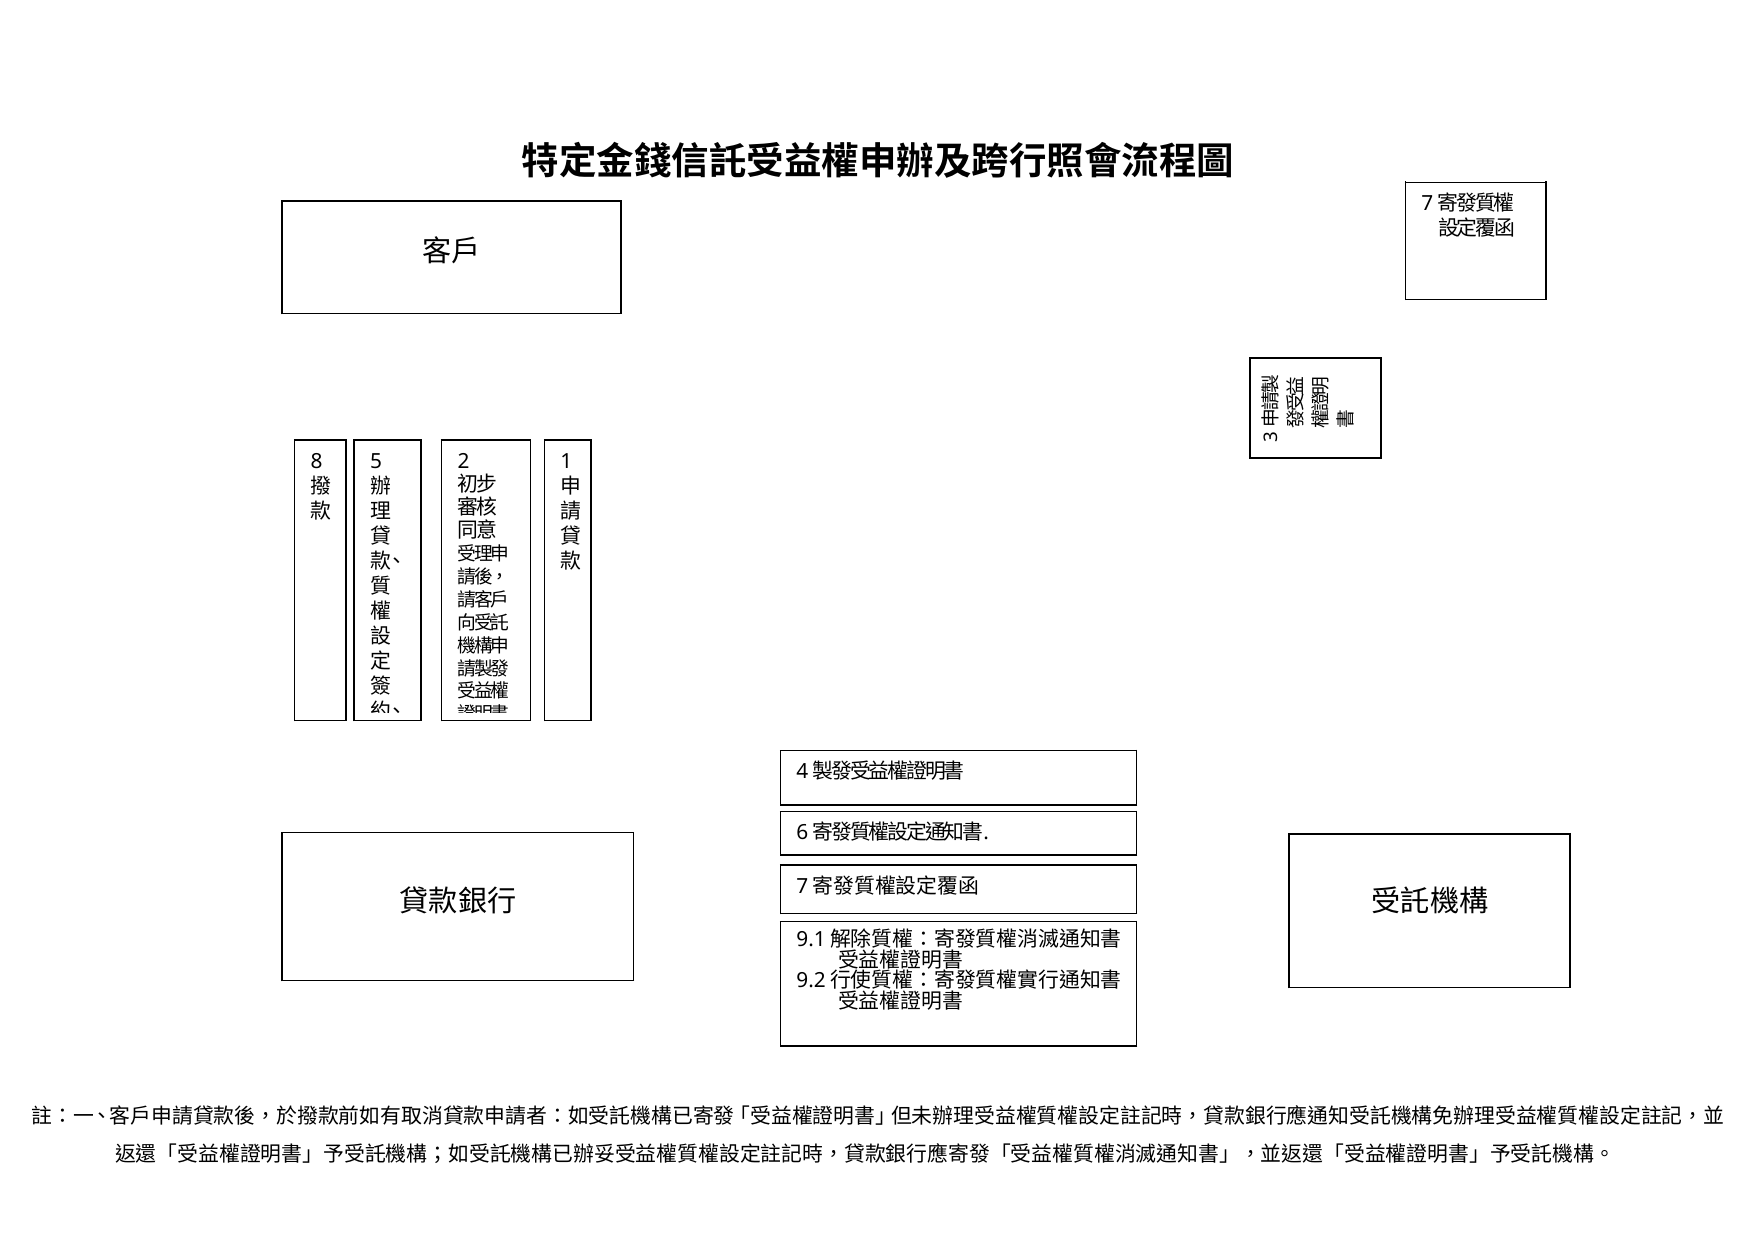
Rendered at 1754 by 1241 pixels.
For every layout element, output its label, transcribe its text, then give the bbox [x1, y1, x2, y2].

text 5 [370, 448, 405, 473]
text 註：一、客戶申請貸款後，於撥款前如有取消貸款申請者：如受託機構已寄發「受益權證明書」但未辦理受益權質權設定註記時，貸款銀行應通知受託機構免辦理受益權質權設定註記，並返還「受益權證明書」予受託機構；如受託機構已辦妥受益權質權設定註記時，貸款銀行應寄發「受益權質權消滅通知書」，並返還「受益權證明書」予受託機構。 [31, 1096, 1724, 1171]
text 初步審核同意受理申請後，請客戶向受託機構申請製發受益權證明書 [457, 473, 515, 712]
text 申請貸款 [560, 473, 576, 573]
text 辦理貸款、質權設定簽約、對保手續 [370, 473, 405, 712]
text 特定金錢信託受益權申辦及跨行照會流程圖 [31, 121, 1724, 196]
text 7寄發質權設定覆函 [796, 873, 1121, 898]
text 8撥款 [310, 448, 330, 523]
text 客戶 [298, 228, 605, 270]
text [1406, 183, 1545, 299]
text 9.2行使質權：寄發質權實行通知書、受益權證明書 [796, 971, 1121, 1013]
text 7寄發質權設定覆函 [1421, 191, 1530, 241]
text 4製發受益權證明書 [796, 759, 1121, 784]
text 6寄發質權設定通知書. [796, 819, 1121, 844]
text 1 [560, 448, 576, 473]
text 貸款銀行 [298, 878, 618, 920]
text 2 [457, 448, 515, 473]
text 9.1解除質權：寄發質權消滅通知書、受益權證明書 [796, 929, 1121, 971]
text 受託機構 [1305, 879, 1554, 919]
